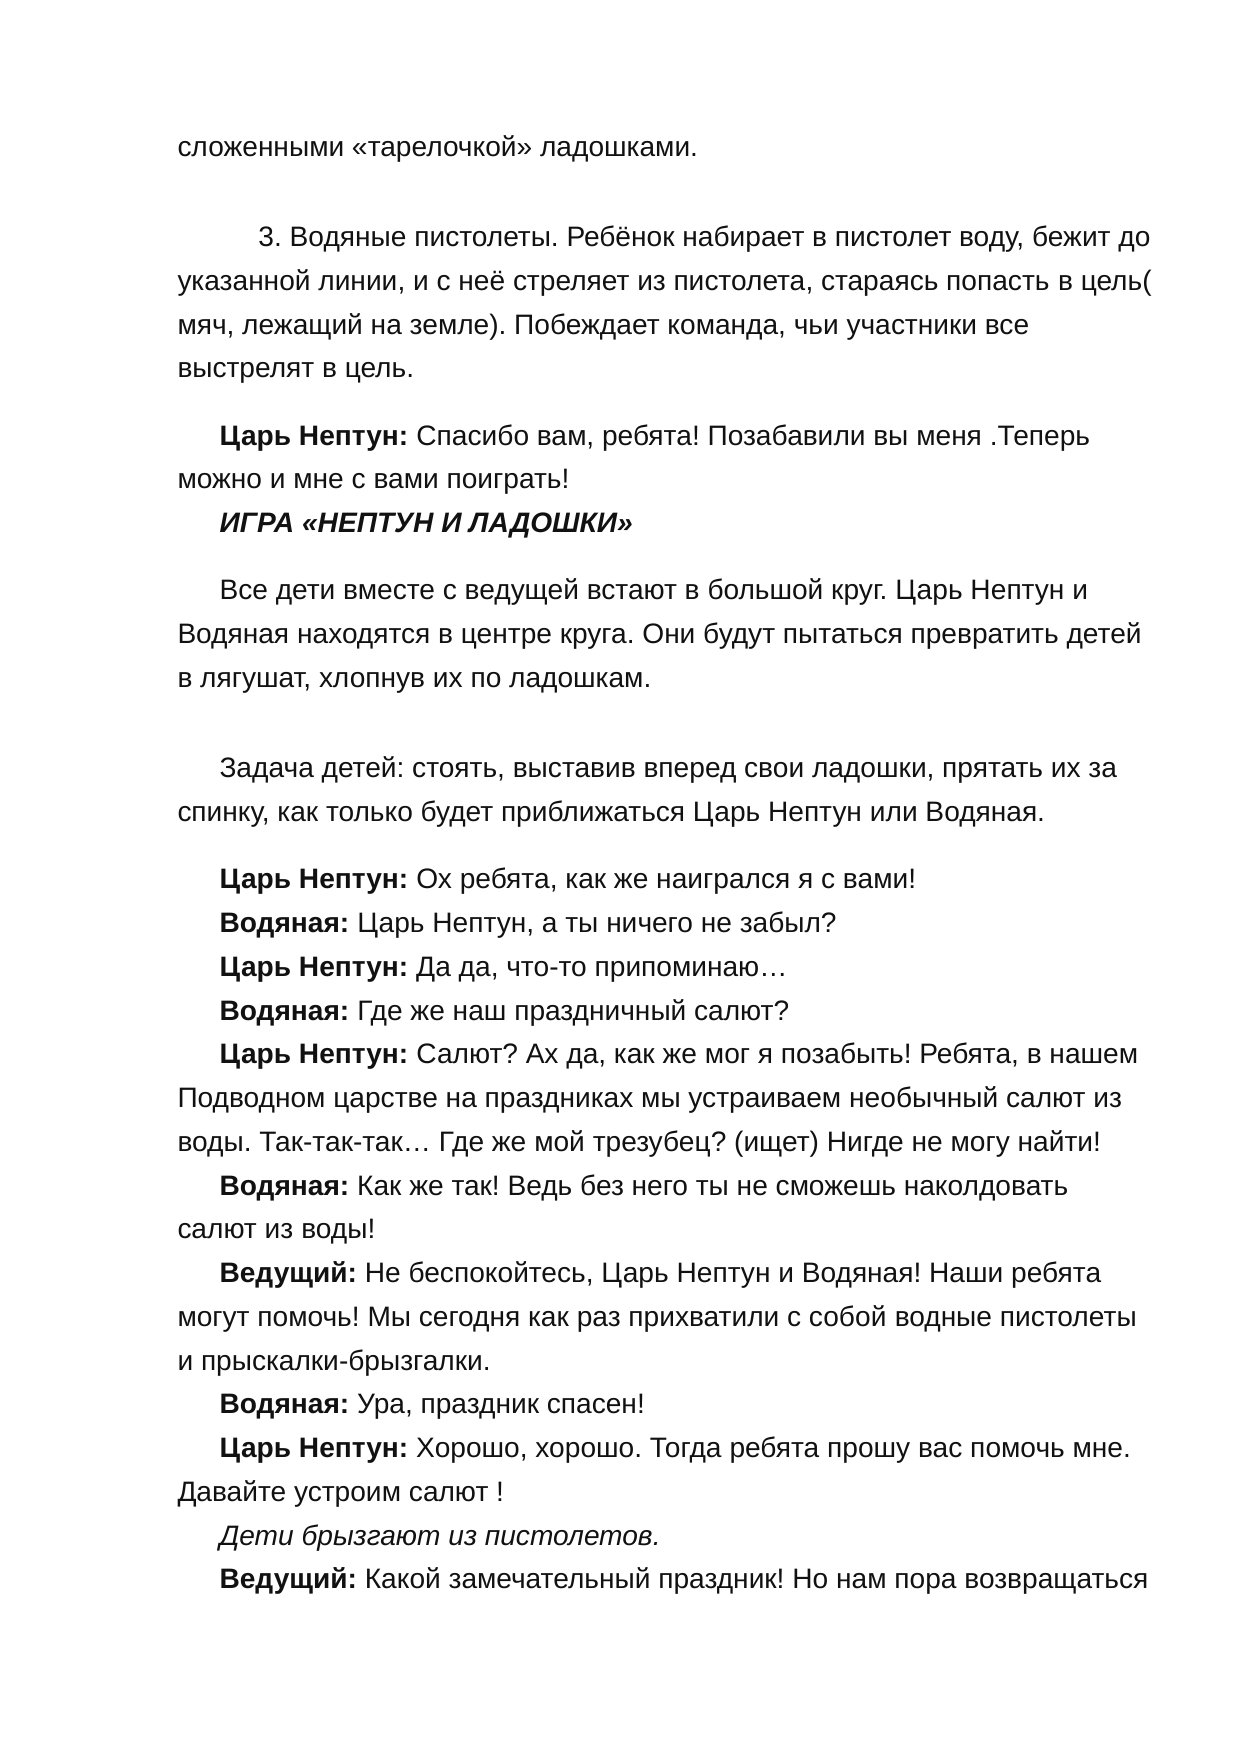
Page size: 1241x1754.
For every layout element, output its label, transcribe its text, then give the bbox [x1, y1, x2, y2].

text Водяная: Царь Нептун, а ты ничего не забыл? [177, 895, 1152, 938]
text Царь Нептун: Ох ребята, как же наигрался я с вами! [177, 851, 1152, 895]
text Водяная: Где же наш праздничный салют? [177, 982, 1152, 1026]
text Царь Нептун: Салют? Ах да, как же мог я позабыть! Ребята, в нашем Подводном царстве на праздниках мы устраиваем необычный салют из воды. Так-так-так… Где же мой трезубец? (ищет) Нигде не могу найти! [177, 1026, 1152, 1157]
text Дети брызгают из пистолетов. [177, 1507, 1152, 1551]
text ИГРА «НЕПТУН И ЛАДОШКИ» [177, 495, 1152, 538]
text Царь Нептун: Спасибо вам, ребята! Позабавили вы меня .Теперь можно и мне с вами поиграть! [177, 407, 1152, 495]
text Водяная: Как же так! Ведь без него ты не сможешь наколдовать салют из воды! [177, 1157, 1152, 1245]
text 3. Водяные пистолеты. Ребёнок набирает в пистолет воду, бежит до указанной линии, и с неё стреляет из пистолета, стараясь попасть в цель( мяч, лежащий на земле). Побеждает команда, чьи участники все выстрелят в цель. [177, 209, 1152, 384]
text Водяная: Ура, праздник спасен! [177, 1376, 1152, 1420]
text Ведущий: Не беспокойтесь, Царь Нептун и Водяная! Наши ребята могут помочь! Мы сегодня как раз прихватили с собой водные пистолеты и прыскалки-брызгалки. [177, 1245, 1152, 1376]
text Все дети вместе с ведущей встают в большой круг. Царь Нептун и Водяная находятся в центре круга. Они будут пытаться превратить детей в лягушат, хлопнув их по ладошкам. [177, 562, 1152, 693]
text Царь Нептун: Да да, что-то припоминаю… [177, 938, 1152, 982]
list сложенными «тарелочкой» ладошками. [177, 118, 1152, 162]
text Царь Нептун: Хорошо, хорошо. Тогда ребята прошу вас помочь мне. Давайте устроим салют ! [177, 1420, 1152, 1507]
text Задача детей: стоять, выставив вперед свои ладошки, прятать их за спинку, как только будет приближаться Царь Нептун или Водяная. [177, 740, 1152, 827]
text Ведущий: Какой замечательный праздник! Но нам пора возвращаться [177, 1551, 1152, 1595]
